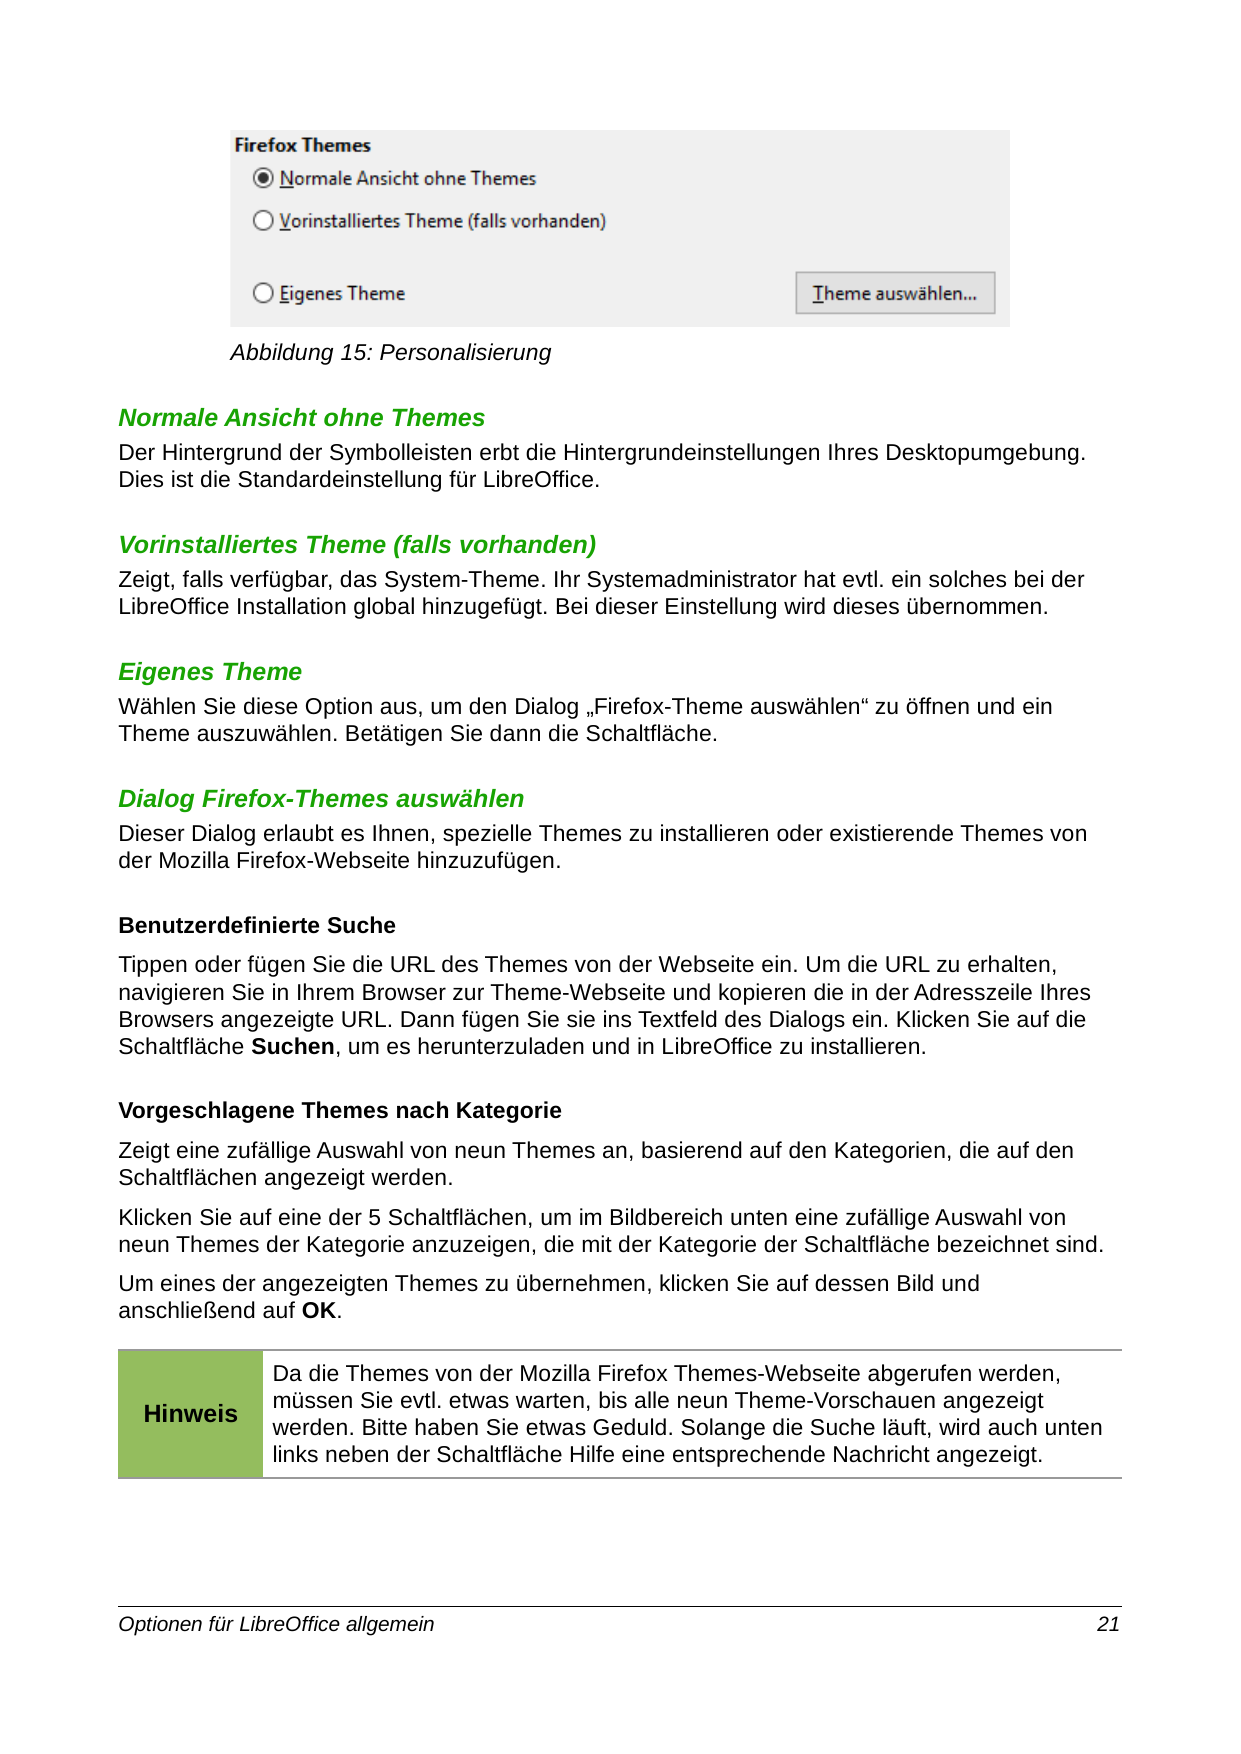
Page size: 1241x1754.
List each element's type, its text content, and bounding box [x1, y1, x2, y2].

table_header Da die Themes von der Mozilla Firefox Themes-Webseite abgerufen werden, müssen Sie evtl. etwas warten, bis alle neun Theme-Vorschauen angezeigt werden. Bitte haben Sie etwas Geduld. Solange die Suche läuft, wird auch unten links neben der Schaltfläche Hilfe eine entsprechende Nachricht angezeigt. [264, 1351, 1122, 1477]
text Zeigt eine zufällige Auswahl von neun Themes an, basierend auf den Kategorien, die auf den Schaltflächen angezeigt werden. [118, 1136, 1122, 1190]
text Abbildung 15: Personalisierung [230, 339, 1010, 366]
subtitle Vorinstalliertes Theme (falls vorhanden) [118, 530, 1122, 559]
text Der Hintergrund der Symbolleisten erbt die Hintergrundeinstellungen Ihres Desktopumgebung. Dies ist die Standardeinstellung für LibreOffice. [118, 438, 1122, 493]
text Dieser Dialog erlaubt es Ihnen, spezielle Themes zu installieren oder existierende Themes von der Mozilla Firefox-Webseite hinzuzufügen. [118, 819, 1122, 874]
picture [230, 130, 1010, 327]
text Um eines der angezeigten Themes zu übernehmen, klicken Sie auf dessen Bild und anschließend auf OK. [118, 1269, 1122, 1324]
subtitle Eigenes Theme [118, 657, 1122, 686]
text Klicken Sie auf eine der 5 Schaltflächen, um im Bildbereich unten eine zufällige Auswahl von neun Themes der Kategorie anzuzeigen, die mit der Kategorie der Schaltfläche bezeichnet sind. [118, 1203, 1122, 1257]
subtitle Benutzerdefinierte Suche [118, 911, 1122, 938]
subtitle Vorgeschlagene Themes nach Kategorie [118, 1097, 1122, 1124]
table_header Hinweis [118, 1351, 263, 1477]
text Tippen oder fügen Sie die URL des Themes von der Webseite ein. Um die URL zu erhalten, navigieren Sie in Ihrem Browser zur Theme-Webseite und kopieren die in der Adresszeile Ihres Browsers angezeigte URL. Dann fügen Sie sie ins Textfeld des Dialogs ein. Klicken Sie auf die Schaltfläche Suchen, um es herunterzuladen und in LibreOffice zu installieren. [118, 951, 1122, 1059]
text Zeigt, falls verfügbar, das System-Theme. Ihr Systemadministrator hat evtl. ein solches bei der LibreOffice Installation global hinzugefügt. Bei dieser Einstellung wird dieses übernommen. [118, 566, 1122, 620]
subtitle Normale Ansicht ohne Themes [118, 403, 1122, 432]
subtitle Dialog Firefox-Themes auswählen [118, 784, 1122, 813]
text Wählen Sie diese Option aus, um den Dialog „Firefox-Theme auswählen“ zu öffnen und ein Theme auszuwählen. Betätigen Sie dann die Schaltfläche. [118, 692, 1122, 747]
